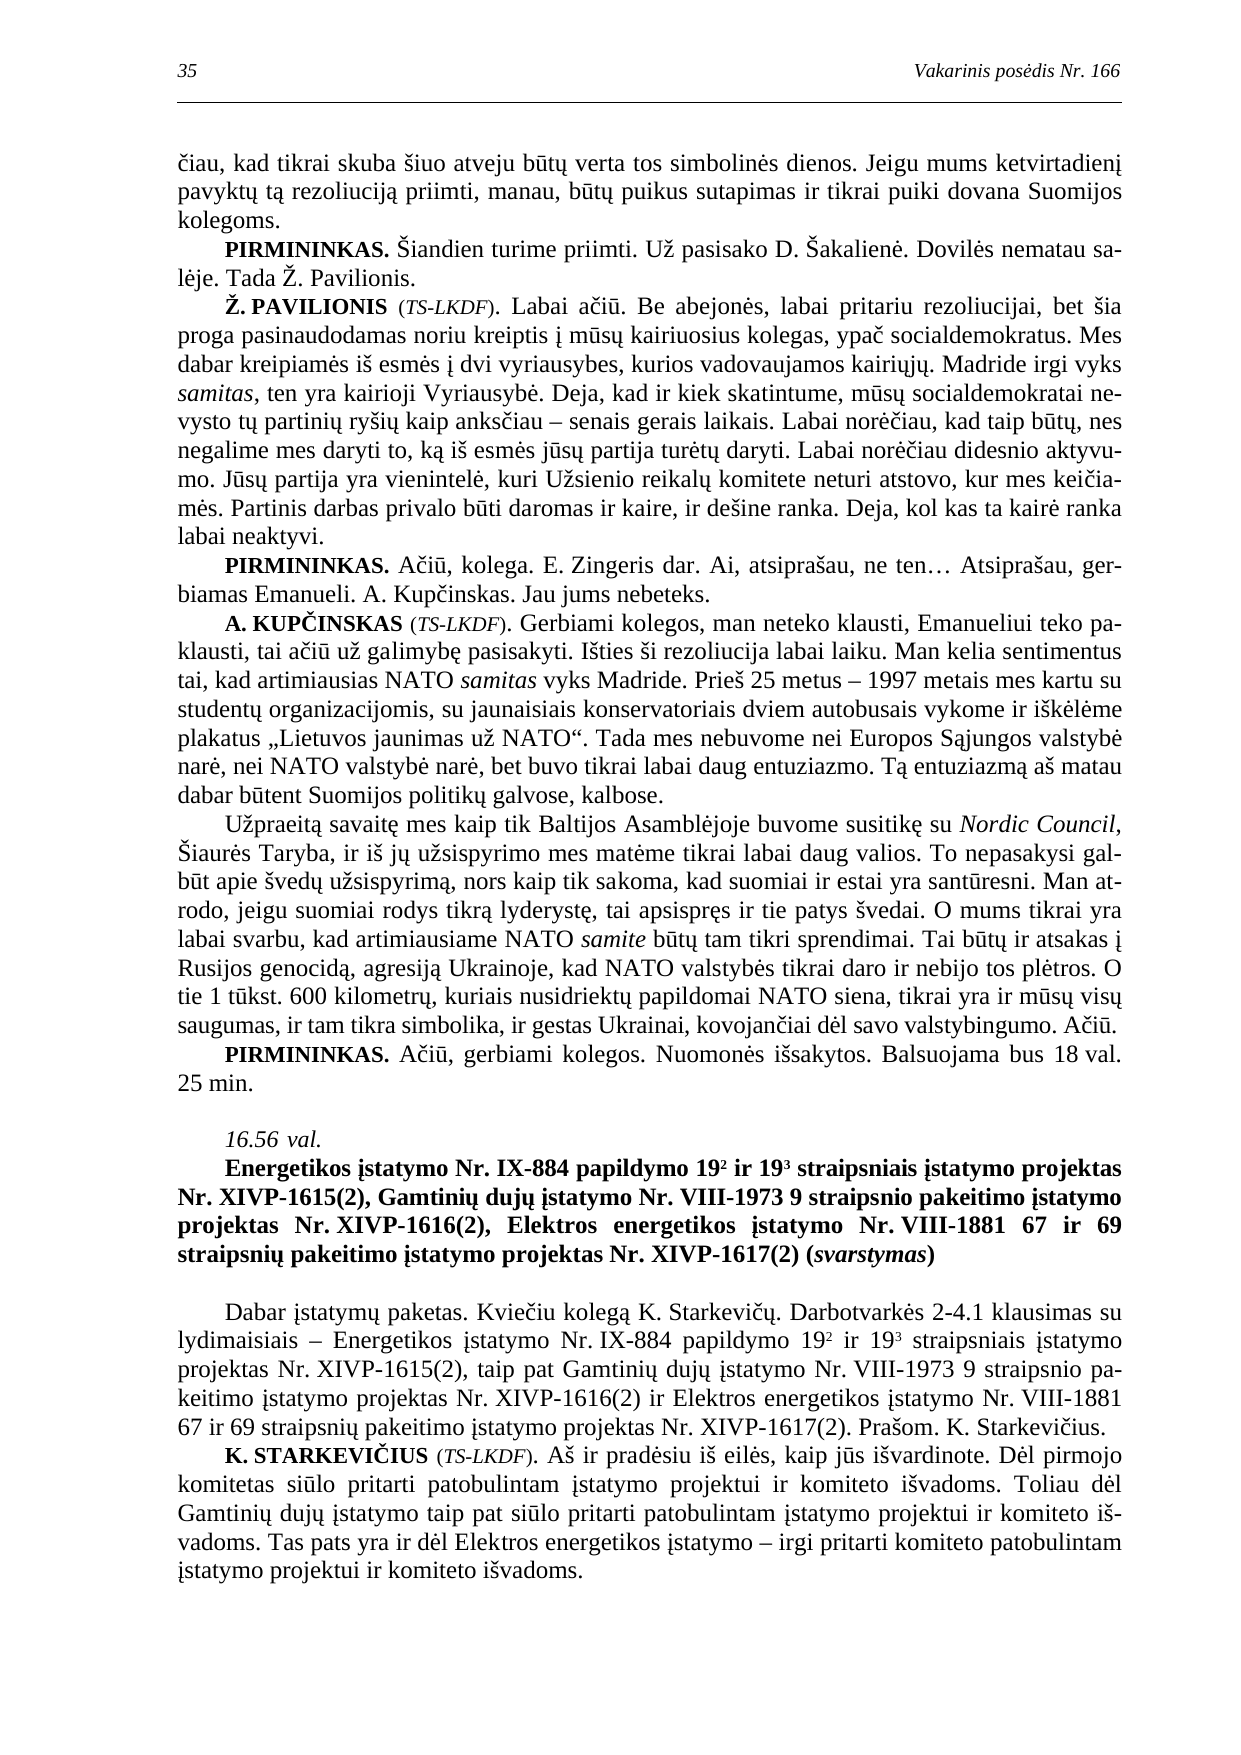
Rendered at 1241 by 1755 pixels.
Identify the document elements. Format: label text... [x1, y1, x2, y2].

text Už­pra­ei­tą sa­vai­tę mes kaip tik Bal­ti­jos Asam­blė­jo­je bu­vo­me su­si­ti­kę su Nor­dic Coun­cil, Šiau­rės Ta­ry­ba, ir iš jų už­si­spy­ri­mo mes ma­tė­me tik­rai la­bai daug va­lios. To ne­pa­sa­ky­si gal­būt apie šve­dų už­si­spy­ri­mą, nors kaip tik sa­ko­ma, kad suo­miai ir es­tai yra san­tū­res­ni. Man at­ro­do, jei­gu suo­miai ro­dys tik­rą ly­de­rys­tę, tai ap­si­spręs ir tie pa­tys šve­dai. O mums tik­rai yra la­bai svar­bu, kad ar­ti­miau­sia­me NATO sa­mi­te bū­tų tam tik­ri spren­di­mai. Tai bū­tų ir at­sa­kas į Ru­si­jos ge­no­ci­dą, ag­re­si­ją Uk­rai­no­je, kad NATO vals­ty­bės tik­rai da­ro ir ne­bi­jo tos plėt­ros. O tie 1 tūkst. 600 ki­lo­met­rų, ku­riais nu­si­driek­tų pa­pil­do­mai NATO sie­na, tik­rai yra ir mū­sų vi­sų sau­gu­mas, ir tam tik­ra sim­bo­li­ka, ir ges­tas Uk­rai­nai, ko­vo­jan­čiai dėl sa­vo vals­ty­bin­gu­mo. Ačiū. [177, 809, 1122, 1039]
text PIRMININKAS. Ačiū, ger­bia­mi ko­le­gos. Nuo­mo­nės iš­sa­ky­tos. Bal­suo­ja­ma bus 18 val. 25 min. [177, 1039, 1122, 1096]
text Da­bar įsta­ty­mų pa­ke­tas. Kvie­čiu ko­le­gą K. Star­ke­vi­čų. Dar­bo­tvarkės 2-4.1 klau­si­mas su ly­di­mai­siais – Ener­ge­ti­kos įsta­ty­mo Nr. IX-884 pa­pil­dy­mo 192 ir 193 straips­niais įsta­ty­mo pro­jek­tas Nr. XIVP-1615(2), taip pat Gam­ti­nių du­jų įsta­ty­mo Nr. VIII-1973 9 straips­nio pa­kei­ti­mo įsta­ty­mo pro­jek­tas Nr. XIVP-1616(2) ir Elek­tros ener­ge­ti­kos įsta­ty­mo Nr. VIII-1881 67 ir 69 straips­nių pa­kei­ti­mo įsta­ty­mo pro­jek­tas Nr. XIVP-1617(2). Pra­šom. K. Star­ke­vi­čius. [177, 1297, 1122, 1440]
text Ž. PAVILIONIS (TS-LKDF). La­bai ačiū. Be abe­jo­nės, la­bai pri­ta­riu re­zo­liu­ci­jai, bet šia pro­ga pa­si­nau­do­da­mas no­riu kreip­tis į mū­sų kai­riuo­sius ko­le­gas, ypač so­cial­de­mok­ra­tus. Mes da­bar krei­pia­mės iš es­mės į dvi vy­riau­sy­bes, ku­rios va­do­vau­ja­mos kai­rių­jų. Mad­ri­de ir­gi vyks sa­mi­tas, ten yra kai­rio­ji Vy­riau­sy­bė. De­ja, kad ir kiek ska­tin­tu­me, mū­sų so­cial­de­mok­ra­tai ne­vys­to tų par­ti­nių ry­šių kaip anks­čiau – se­nais ge­rais lai­kais. La­bai no­rė­čiau, kad taip bū­tų, nes ne­ga­li­me mes da­ry­ti to, ką iš es­mės jū­sų par­ti­ja tu­rė­tų da­ry­ti. La­bai no­rė­čiau di­des­nio ak­ty­vu­mo. Jū­sų par­ti­ja yra vie­nin­te­lė, ku­ri Už­sie­nio rei­ka­lų ko­mi­te­te ne­tu­ri at­sto­vo, kur mes kei­čia­mės. Par­ti­nis dar­bas pri­va­lo bū­ti da­ro­mas ir kai­re, ir de­ši­ne ran­ka. De­ja, kol kas ta kai­rė ran­ka la­bai ne­ak­ty­vi. [177, 291, 1122, 550]
text čiau, kad tik­rai sku­ba šiuo at­ve­ju bū­tų ver­ta tos sim­bo­li­nės die­nos. Jei­gu mums ket­vir­ta­die­nį pa­vyk­tų tą re­zo­liu­ci­ją pri­im­ti, ma­nau, bū­tų pui­kus su­ta­pi­mas ir tik­rai pui­ki do­va­na Suo­mi­jos ko­le­goms. [177, 148, 1122, 234]
text A. KUPČINSKAS (TS-LKDF). Ger­bia­mi ko­le­gos, man ne­te­ko klaus­ti, Ema­nu­e­liui te­ko pa­klaus­ti, tai ačiū už ga­li­my­bę pa­si­sa­ky­ti. Iš­ties ši re­zo­liu­ci­ja la­bai lai­ku. Man ke­lia sen­ti­men­tus tai, kad ar­ti­miau­sias NATO sa­mi­tas vyks Mad­ri­de. Prieš 25 me­tus – 1997 me­tais mes kar­tu su stu­den­tų or­ga­ni­za­ci­jo­mis, su jau­nai­siais kon­ser­va­to­riais dviem au­to­bu­sais vy­ko­me ir iš­kė­lė­me pla­ka­tus „Lie­tu­vos jau­ni­mas už NATO“. Ta­da mes ne­bu­vo­me nei Eu­ro­pos Są­jun­gos vals­ty­bė na­rė, nei NATO vals­ty­bė na­rė, bet bu­vo tik­rai la­bai daug en­tu­ziaz­mo. Tą en­tu­ziaz­mą aš ma­tau da­bar bū­tent Suo­mi­jos po­li­ti­kų gal­vo­se, kal­bo­se. [177, 608, 1122, 809]
text K. STARKEVIČIUS (TS-LKDF). Aš ir pra­dė­siu iš ei­lės, kaip jūs iš­var­di­no­te. Dėl pir­mo­jo ko­mi­te­tas siū­lo pri­tar­ti pa­to­bu­lin­tam įsta­ty­mo pro­jek­tui ir ko­mi­te­to iš­va­doms. To­liau dėl Gam­ti­nių du­jų įsta­ty­mo taip pat siū­lo pri­tar­ti pa­to­bu­lin­tam įsta­ty­mo pro­jek­tui ir ko­mi­te­to iš­va­doms. Tas pats yra ir dėl Elek­tros ener­ge­ti­kos įsta­ty­mo – ir­gi pri­tar­ti ko­mi­te­to pa­to­bu­lin­tam įsta­ty­mo pro­jek­tui ir ko­mi­te­to iš­va­doms. [177, 1440, 1122, 1584]
text PIRMININKAS. Ačiū, ko­le­ga. E. Zin­ge­ris dar. Ai, at­si­pra­šau, ne ten… At­si­pra­šau, ger­bia­mas Ema­nu­e­li. A. Kup­čins­kas. Jau jums ne­be­teks. [177, 550, 1122, 608]
text PIRMININKAS. Šian­dien tu­ri­me pri­im­ti. Už pa­si­sa­ko D. Ša­ka­lie­nė. Do­vi­lės ne­ma­tau sa­lė­je. Ta­da Ž. Pa­vi­lio­nis. [177, 234, 1122, 291]
text 16.56 val. [224, 1125, 1122, 1153]
text Ener­ge­ti­kos įsta­ty­mo Nr. IX-884 pa­pil­dy­mo 192 ir 193 straips­niais įsta­ty­mo pro­jek­tas Nr. XIVP-1615(2), Gam­ti­nių du­jų įsta­ty­mo Nr. VIII-1973 9 straips­nio pa­kei­ti­mo įstatymo pro­jek­tas Nr. XIVP-1616(2), Elek­tros ener­ge­ti­kos įsta­ty­mo Nr. VIII-1881 67 ir 69 straips­nių pa­kei­ti­mo įsta­ty­mo pro­jek­tas Nr. XIVP-1617(2) (svars­ty­mas) [177, 1153, 1122, 1268]
